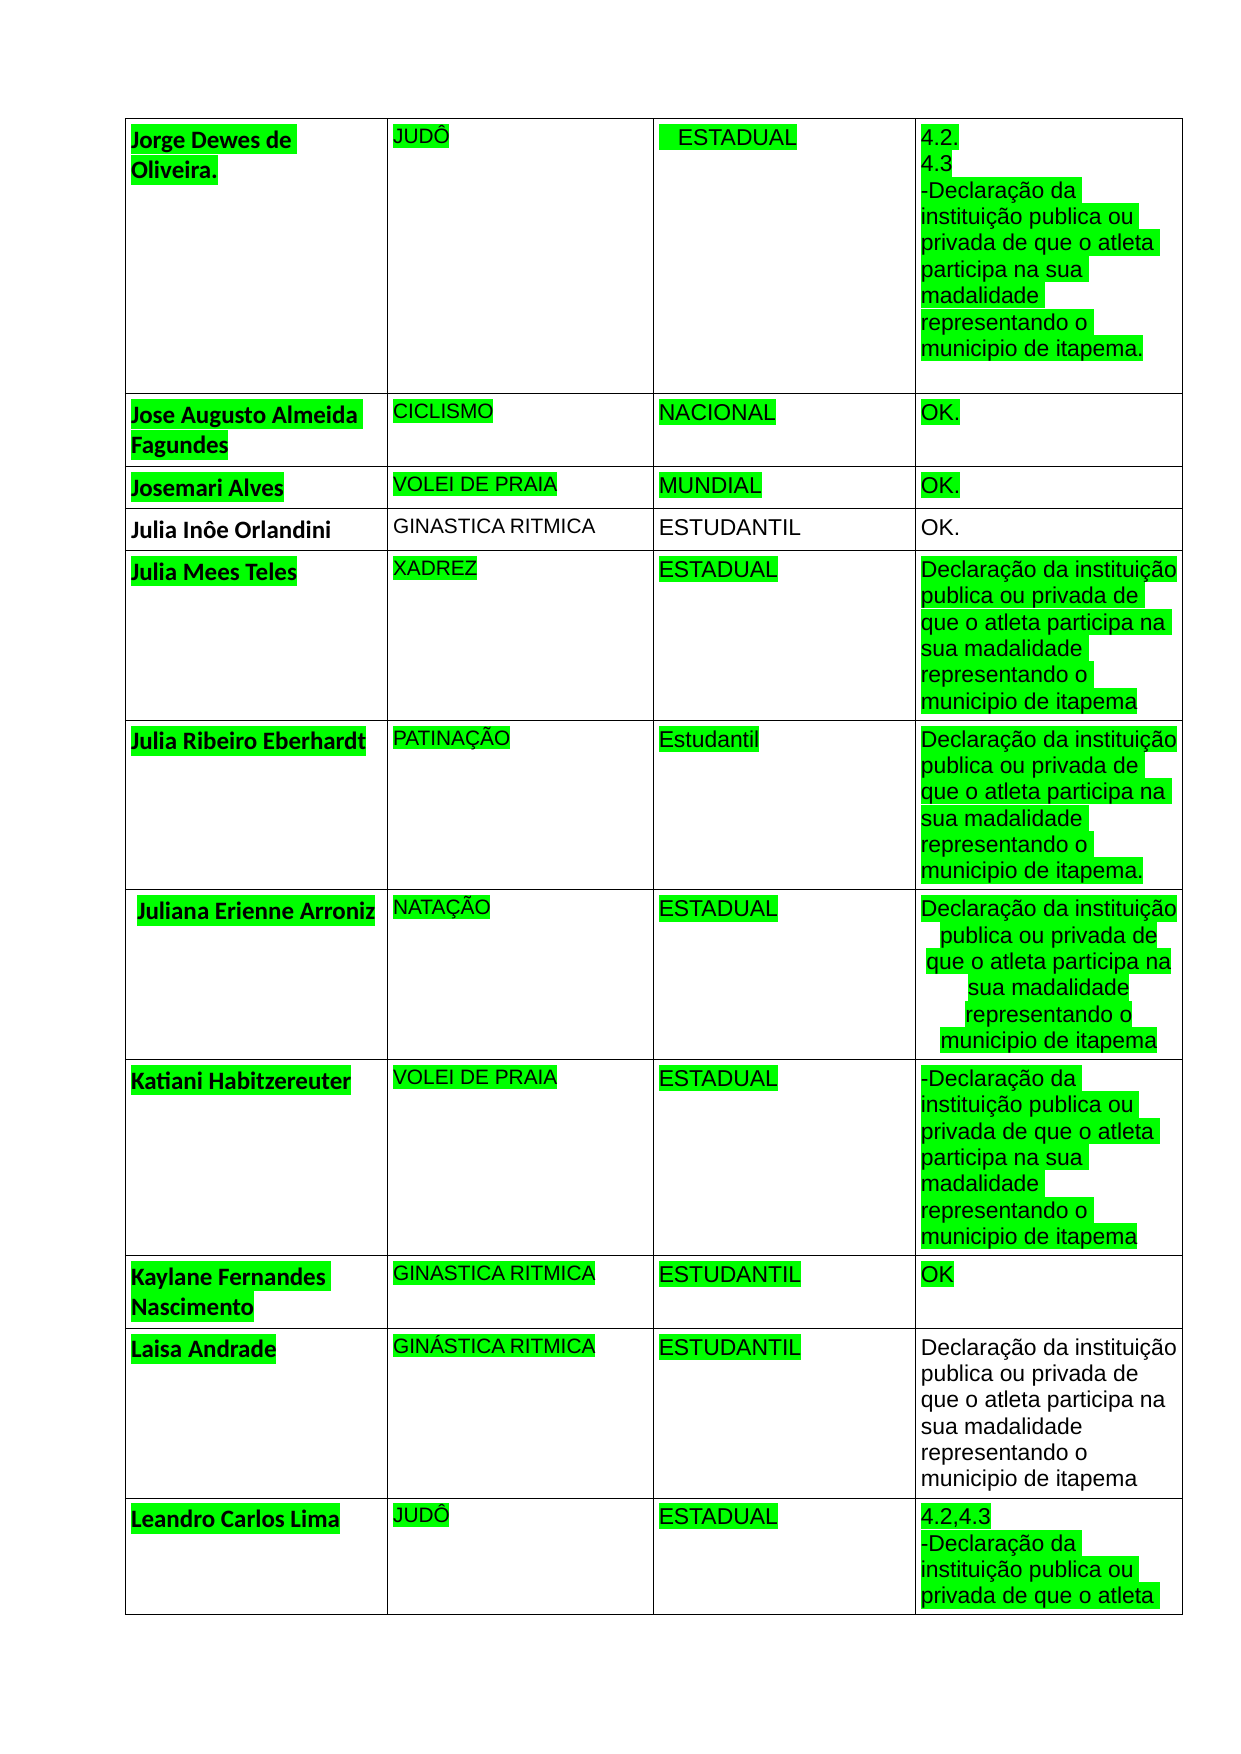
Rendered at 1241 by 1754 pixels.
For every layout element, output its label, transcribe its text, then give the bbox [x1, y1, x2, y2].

table_cell Jose Augusto Almeida Fagundes [126, 394, 387, 466]
table_cell Julia Inôe Orlandini [126, 509, 387, 550]
table_cell Declaração da instituição publica ou privada de que o atleta participa na sua madalidade representando o municipio de itapema. [916, 721, 1182, 889]
table_cell JUDÔ [388, 119, 653, 393]
table_cell -Declaração da instituição publica ou privada de que o atleta participa na sua madalidade representando o municipio de itapema [916, 1060, 1182, 1255]
table_cell ESTADUAL [654, 1060, 915, 1255]
table_cell Juliana Erienne Arroniz [126, 890, 387, 1059]
table_cell NATAÇÃO [388, 890, 653, 1059]
table_cell CICLISMO [388, 394, 653, 466]
table_cell GINÁSTICA RITMICA [388, 1329, 653, 1497]
table_cell ESTUDANTIL [654, 1256, 915, 1328]
table_cell XADREZ [388, 551, 653, 720]
table_cell Julia Ribeiro Eberhardt [126, 721, 387, 889]
table_cell Katiani Habitzereuter [126, 1060, 387, 1255]
table_cell ESTUDANTIL [654, 509, 915, 550]
table_cell GINASTICA RITMICA [388, 1256, 653, 1328]
table_cell 4.2. 4.3 -Declaração da instituição publica ou privada de que o atleta participa na sua madalidade representando o municipio de itapema. [916, 119, 1182, 393]
table_cell Julia Mees Teles [126, 551, 387, 720]
table_cell OK [916, 1256, 1182, 1328]
table_cell Josemari Alves [126, 467, 387, 508]
table_cell Estudantil [654, 721, 915, 889]
table_cell ESTADUAL [654, 1499, 915, 1614]
table_cell VOLEI DE PRAIA [388, 1060, 653, 1255]
table_cell ESTADUAL [654, 551, 915, 720]
table_cell MUNDIAL [654, 467, 915, 508]
table_cell NACIONAL [654, 394, 915, 466]
table_cell Leandro Carlos Lima [126, 1499, 387, 1614]
table_cell JUDÔ [388, 1499, 653, 1614]
table_cell Jorge Dewes de Oliveira. [126, 119, 387, 393]
table_cell Kaylane Fernandes Nascimento [126, 1256, 387, 1328]
table_cell GINASTICA RITMICA [388, 509, 653, 550]
table_cell OK. [916, 509, 1182, 550]
table_cell Declaração da instituição publica ou privada de que o atleta participa na sua madalidade representando o municipio de itapema [916, 1329, 1182, 1497]
table_cell VOLEI DE PRAIA [388, 467, 653, 508]
table_cell ESTUDANTIL [654, 1329, 915, 1497]
table_cell PATINAÇÃO [388, 721, 653, 889]
table_cell ESTADUAL [654, 890, 915, 1059]
table_cell OK. [916, 467, 1182, 508]
table_cell Declaração da instituição publica ou privada de que o atleta participa na sua madalidade representando o municipio de itapema [916, 890, 1182, 1059]
table_cell OK. [916, 394, 1182, 466]
table_cell Laisa Andrade [126, 1329, 387, 1497]
table_cell ESTADUAL [654, 119, 915, 393]
table_cell Declaração da instituição publica ou privada de que o atleta participa na sua madalidade representando o municipio de itapema [916, 551, 1182, 720]
table_cell 4.2,4.3 -Declaração da instituição publica ou privada de que o atleta [916, 1499, 1182, 1614]
